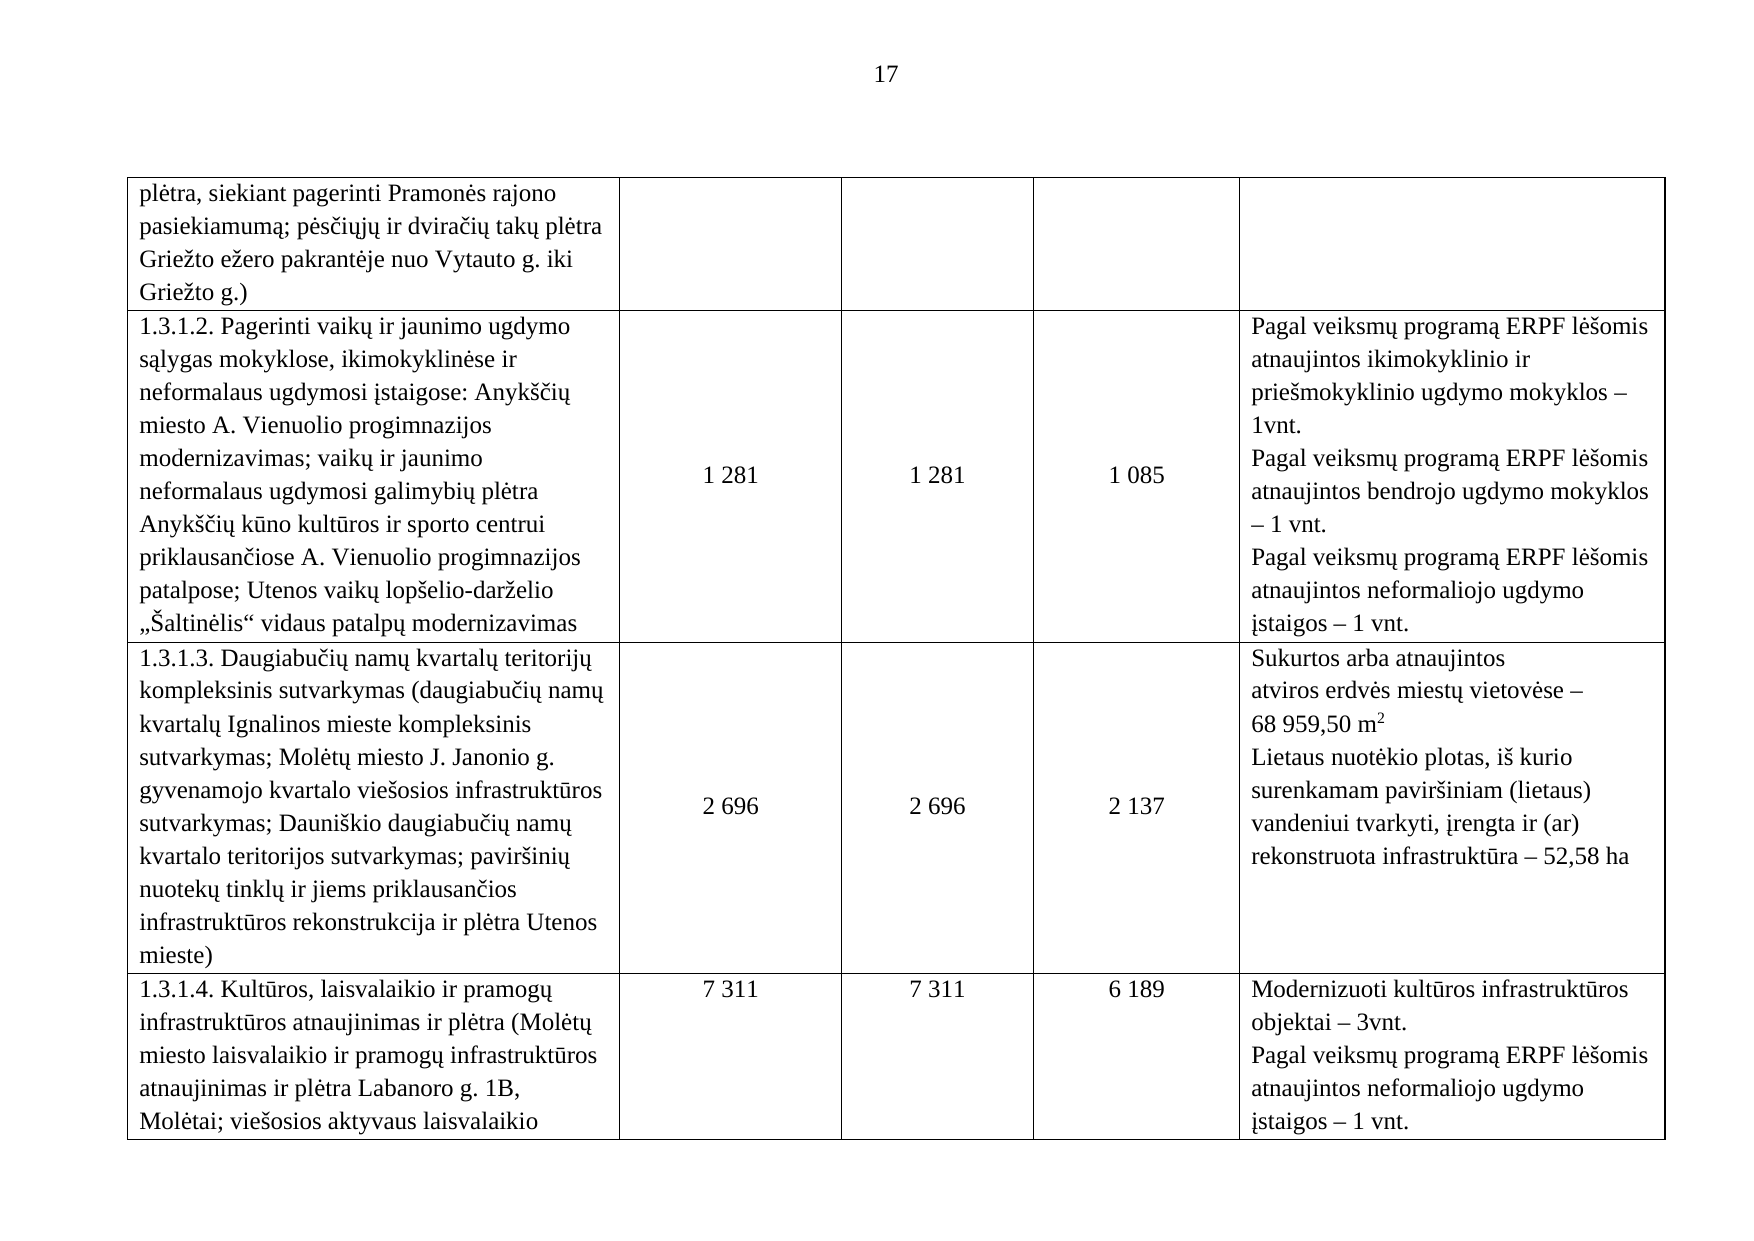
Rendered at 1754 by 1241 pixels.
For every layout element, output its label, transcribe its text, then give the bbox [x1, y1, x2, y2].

table_cell plėtra, siekiant pagerinti Pramonės rajono pasiekiamumą; pėsčiųjų ir dviračių takų plėtra Griežto ežero pakrantėje nuo Vytauto g. iki Griežto g.) [128, 178, 619, 310]
table_cell 1.3.1.4. Kultūros, laisvalaikio ir pramogų infrastruktūros atnaujinimas ir plėtra (Molėtų miesto laisvalaikio ir pramogų infrastruktūros atnaujinimas ir plėtra Labanoro g. 1B, Molėtai; viešosios aktyvaus laisvalaikio [128, 974, 619, 1139]
table_cell 1 281 [620, 311, 841, 642]
table_cell Modernizuoti kultūros infrastruktūros objektai – 3vnt. Pagal veiksmų programą ERPF lėšomis atnaujintos neformaliojo ugdymo įstaigos – 1 vnt. [1240, 974, 1664, 1139]
table_cell 1.3.1.2. Pagerinti vaikų ir jaunimo ugdymo sąlygas mokyklose, ikimokyklinėse ir neformalaus ugdymosi įstaigose: Anykščių miesto A. Vienuolio progimnazijos modernizavimas; vaikų ir jaunimo neformalaus ugdymosi galimybių plėtra Anykščių kūno kultūros ir sporto centrui priklausančiose A. Vienuolio progimnazijos patalpose; Utenos vaikų lopšelio-darželio „Šaltinėlis“ vidaus patalpų modernizavimas [128, 311, 619, 642]
table_cell [1240, 178, 1664, 310]
table_cell 2 696 [842, 643, 1033, 973]
table_cell 1 085 [1034, 311, 1239, 642]
table_cell 2 137 [1034, 643, 1239, 973]
table_cell 1 281 [842, 311, 1033, 642]
table_cell Sukurtos arba atnaujintos atviros erdvės miestų vietovėse – 68 959,50 m2 Lietaus nuotėkio plotas, iš kurio surenkamam paviršiniam (lietaus) vandeniui tvarkyti, įrengta ir (ar) rekonstruota infrastruktūra – 52,58 ha [1240, 643, 1664, 973]
table_cell 7 311 [620, 974, 841, 1139]
table_cell 2 696 [620, 643, 841, 973]
table_cell 1.3.1.3. Daugiabučių namų kvartalų teritorijų kompleksinis sutvarkymas (daugiabučių namų kvartalų Ignalinos mieste kompleksinis sutvarkymas; Molėtų miesto J. Janonio g. gyvenamojo kvartalo viešosios infrastruktūros sutvarkymas; Dauniškio daugiabučių namų kvartalo teritorijos sutvarkymas; paviršinių nuotekų tinklų ir jiems priklausančios infrastruktūros rekonstrukcija ir plėtra Utenos mieste) [128, 643, 619, 973]
table_cell [1034, 178, 1239, 310]
table_cell Pagal veiksmų programą ERPF lėšomis atnaujintos ikimokyklinio ir priešmokyklinio ugdymo mokyklos – 1vnt. Pagal veiksmų programą ERPF lėšomis atnaujintos bendrojo ugdymo mokyklos – 1 vnt. Pagal veiksmų programą ERPF lėšomis atnaujintos neformaliojo ugdymo įstaigos – 1 vnt. [1240, 311, 1664, 642]
table_cell [842, 178, 1033, 310]
table_cell 6 189 [1034, 974, 1239, 1139]
table_cell [620, 178, 841, 310]
table_cell 7 311 [842, 974, 1033, 1139]
